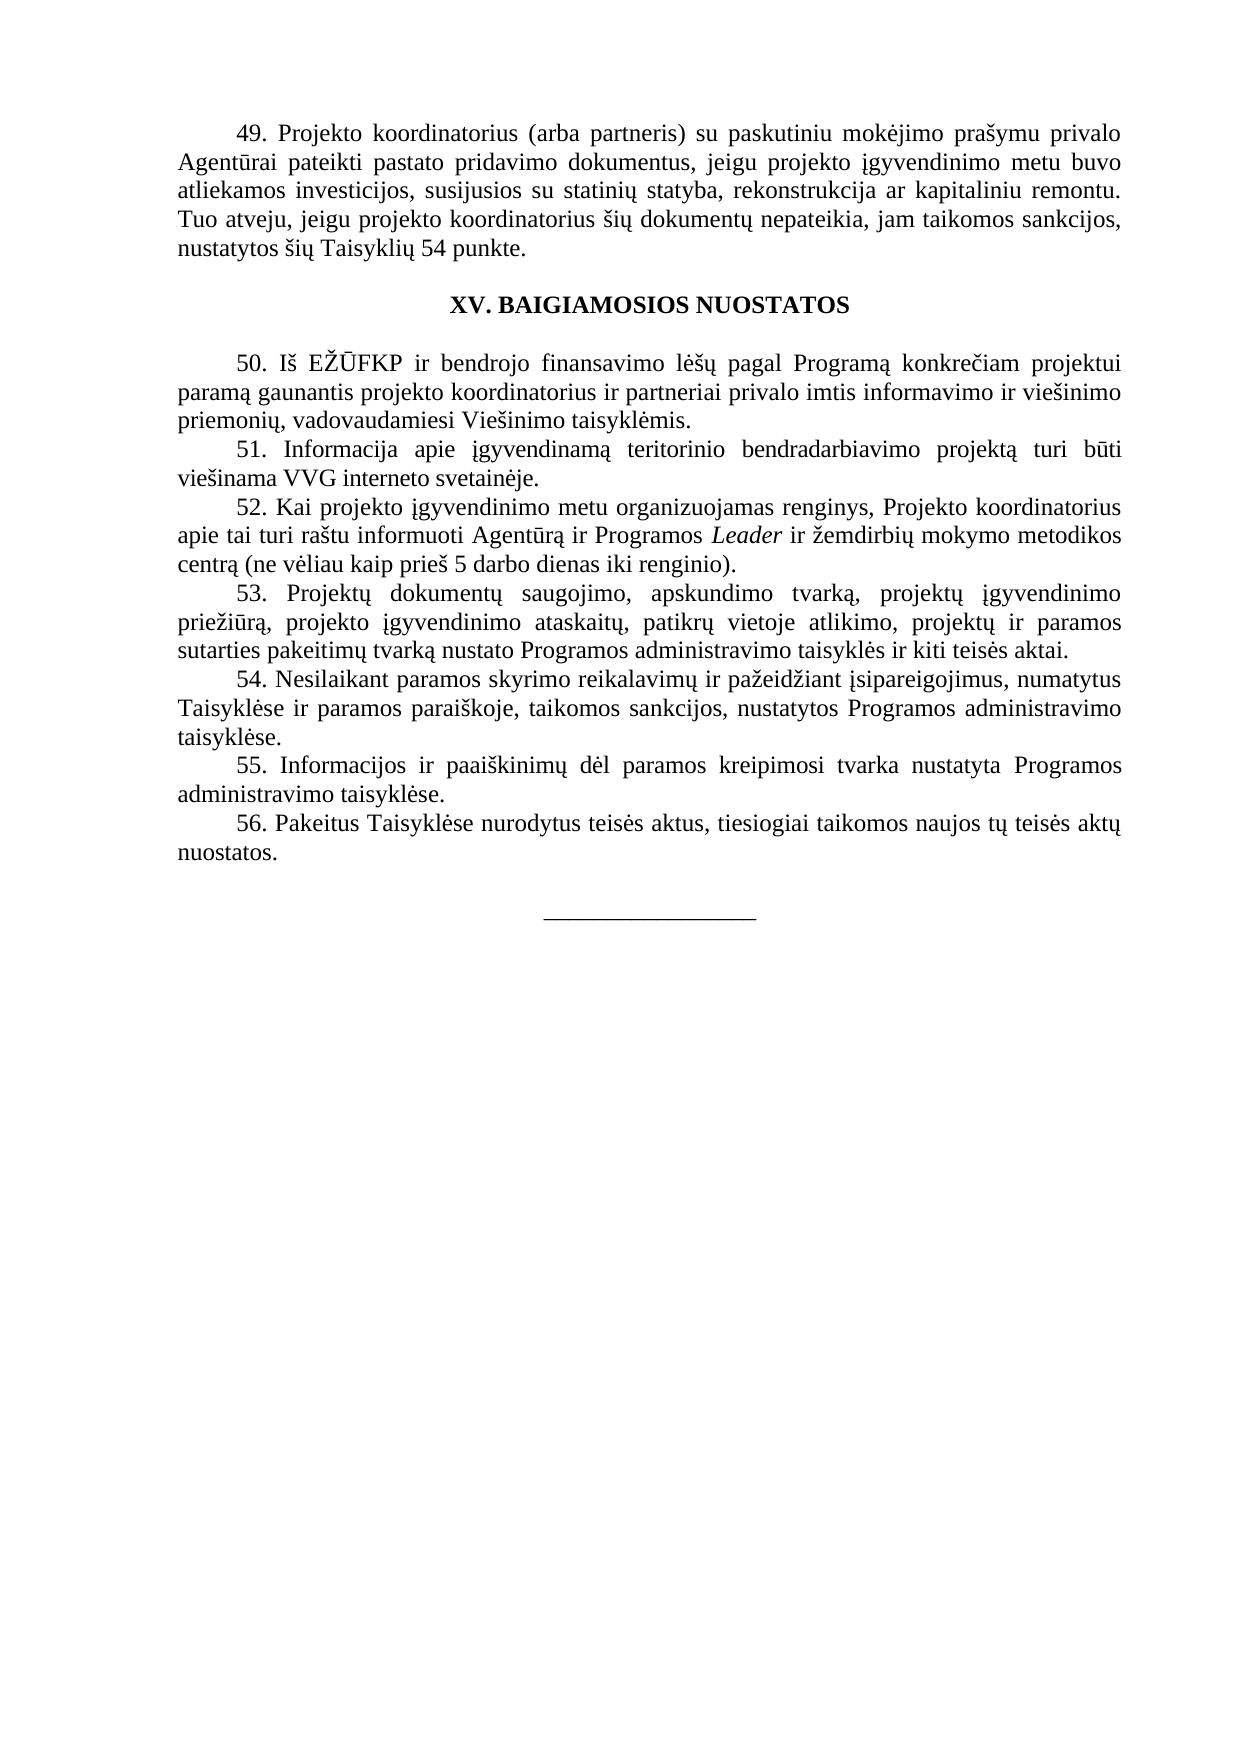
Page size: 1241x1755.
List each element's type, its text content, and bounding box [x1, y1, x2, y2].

text 55. Informacijos ir paaiškinimų dėl paramos kreipimosi tvarka nustatyta Programos administravimo taisyklėse. [177, 751, 1122, 808]
text 50. Iš EŽŪFKP ir bendrojo finansavimo lėšų pagal Programą konkrečiam projektui paramą gaunantis projekto koordinatorius ir partneriai privalo imtis informavimo ir viešinimo priemonių, vadovaudamiesi Viešinimo taisyklėmis. [177, 348, 1122, 434]
text 53. Projektų dokumentų saugojimo, apskundimo tvarką, projektų įgyvendinimo priežiūrą, projekto įgyvendinimo ataskaitų, patikrų vietoje atlikimo, projektų ir paramos sutarties pakeitimų tvarką nustato Programos administravimo taisyklės ir kiti teisės aktai. [177, 578, 1122, 664]
text 56. Pakeitus Taisyklėse nurodytus teisės aktus, tiesiogiai taikomos naujos tų teisės aktų nuostatos. [177, 808, 1122, 866]
text 49. Projekto koordinatorius (arba partneris) su paskutiniu mokėjimo prašymu privalo Agentūrai pateikti pastato pridavimo dokumentus, jeigu projekto įgyvendinimo metu buvo atliekamos investicijos, susijusios su statinių statyba, rekonstrukcija ar kapitaliniu remontu. Tuo atveju, jeigu projekto koordinatorius šių dokumentų nepateikia, jam taikomos sankcijos, nustatytos šių Taisyklių 54 punkte. [177, 118, 1122, 262]
text 51. Informacija apie įgyvendinamą teritorinio bendradarbiavimo projektą turi būti viešinama VVG interneto svetainėje. [177, 434, 1122, 492]
text 54. Nesilaikant paramos skyrimo reikalavimų ir pažeidžiant įsipareigojimus, numatytus Taisyklėse ir paramos paraiškoje, taikomos sankcijos, nustatytos Programos administravimo taisyklėse. [177, 664, 1122, 751]
text _________________ [177, 894, 1122, 923]
text XV. BAIGIAMOSIOS NUOSTATOS [177, 291, 1122, 319]
text 52. Kai projekto įgyvendinimo metu organizuojamas renginys, Projekto koordinatorius apie tai turi raštu informuoti Agentūrą ir Programos Leader ir žemdirbių mokymo metodikos centrą (ne vėliau kaip prieš 5 darbo dienas iki renginio). [177, 492, 1122, 578]
